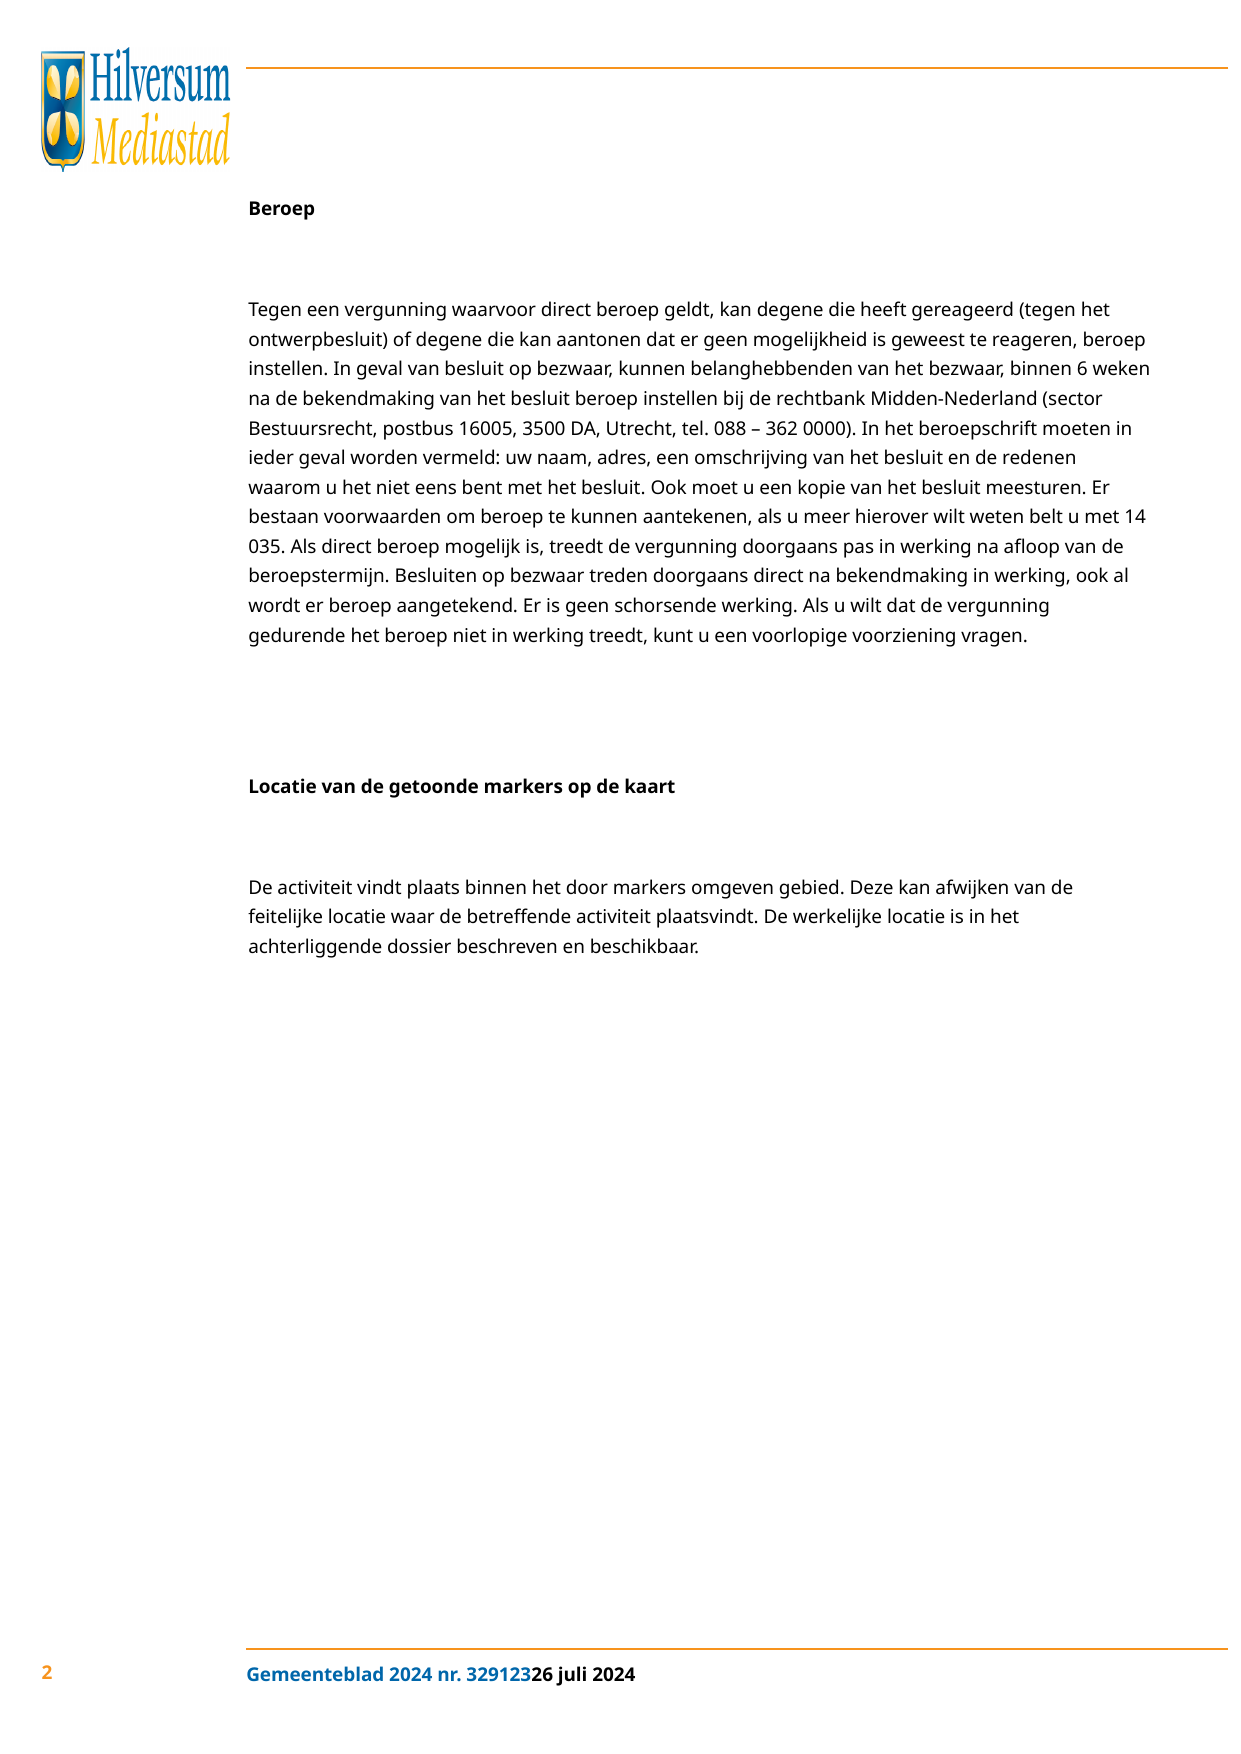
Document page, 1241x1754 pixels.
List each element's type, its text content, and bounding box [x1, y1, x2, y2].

text Tegen een vergunning waarvoor direct beroep geldt, kan degene die heeft gereageerd (tegen het ontwerpbesluit) of degene die kan aantonen dat er geen mogelijkheid is geweest te reageren, beroep instellen. In geval van besluit op bezwaar, kunnen belanghebbenden van het bezwaar, binnen 6 weken na de bekendmaking van het besluit beroep instellen bij de rechtbank Midden-Nederland (sector Bestuursrecht, postbus 16005, 3500 DA, Utrecht, tel. 088 – 362 0000). In het beroepschrift moeten in ieder geval worden vermeld: uw naam, adres, een omschrijving van het besluit en de redenen waarom u het niet eens bent met het besluit. Ook moet u een kopie van het besluit meesturen. Er bestaan voorwaarden om beroep te kunnen aantekenen, als u meer hierover wilt weten belt u met 14 035. Als direct beroep mogelijk is, treedt de vergunning doorgaans pas in werking na afloop van de beroepstermijn. Besluiten op bezwaar treden doorgaans direct na bekendmaking in werking, ook al wordt er beroep aangetekend. Er is geen schorsende werking. Als u wilt dat de vergunning gedurende het beroep niet in werking treedt, kunt u een voorlopige voorziening vragen. [248, 296, 1152, 648]
text Beroep [248, 196, 1152, 221]
picture [41, 47, 231, 172]
text Locatie van de getoonde markers op de kaart [248, 773, 1152, 799]
text De activiteit vindt plaats binnen het door markers omgeven gebied. Deze kan afwijken van de feitelijke locatie waar de betreffende activiteit plaatsvindt. De werkelijke locatie is in het achterliggende dossier beschreven en beschikbaar. [248, 874, 1152, 959]
